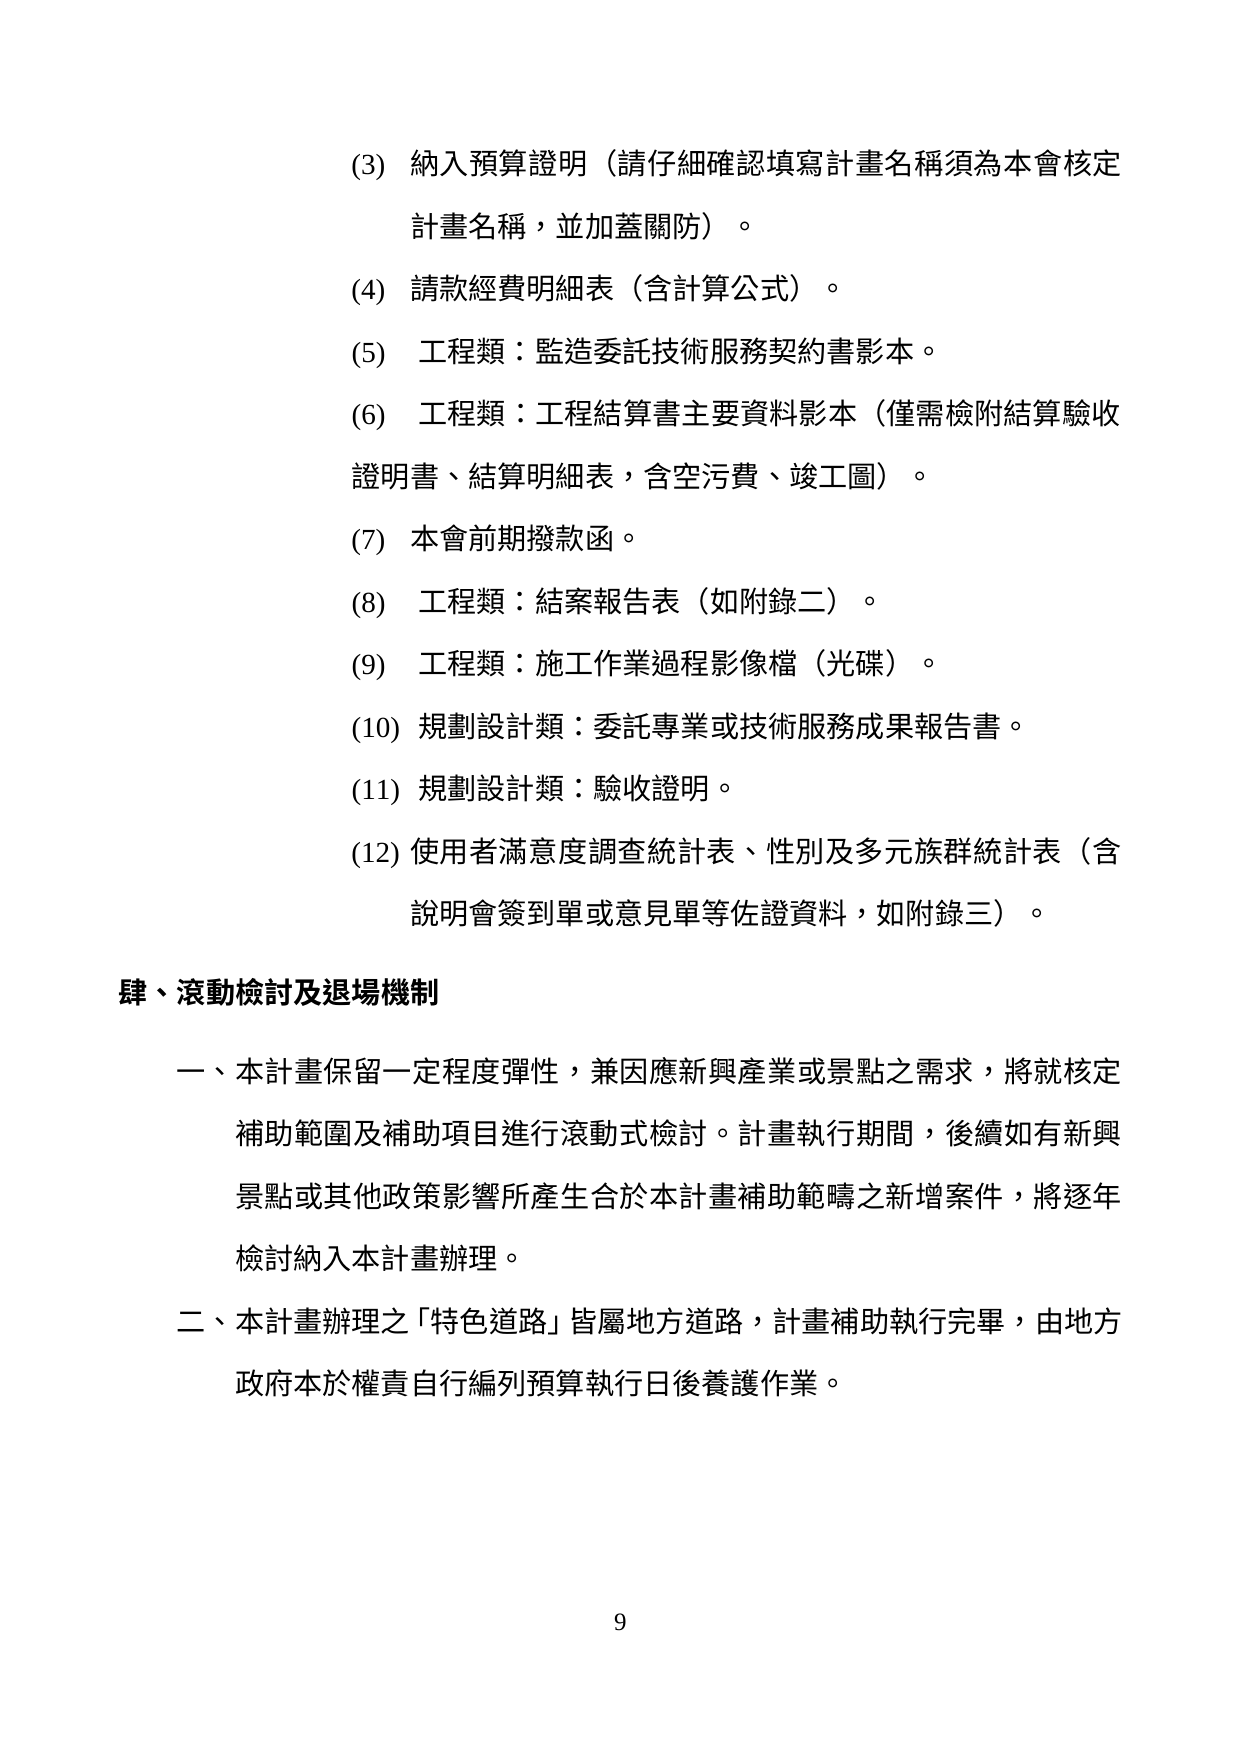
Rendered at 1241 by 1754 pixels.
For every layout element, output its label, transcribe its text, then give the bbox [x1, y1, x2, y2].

list 本會前期撥款函。 [351, 504, 1122, 567]
list 使用者滿意度調查統計表、性別及多元族群統計表（含說明會簽到單或意見單等佐證資料，如附錄三）。 [351, 817, 1122, 942]
list 納入預算證明（請仔細確認填寫計畫名稱須為本會核定計畫名稱，並加蓋關防）。 [351, 129, 1122, 254]
list 本計畫保留一定程度彈性，兼因應新興產業或景點之需求，將就核定補助範圍及補助項目進行滾動式檢討。計畫執行期間，後續如有新興景點或其他政策影響所產生合於本計畫補助範疇之新增案件，將逐年檢討納入本計畫辦理。 [176, 1037, 1122, 1287]
list 本計畫辦理之「特色道路」皆屬地方道路，計畫補助執行完畢，由地方政府本於權責自行編列預算執行日後養護作業。 [176, 1287, 1122, 1412]
list 工程類：結案報告表（如附錄二）。 [351, 567, 1122, 629]
list 規劃設計類：委託專業或技術服務成果報告書。 [351, 692, 1122, 754]
list 請款經費明細表（含計算公式）。 [351, 254, 1122, 317]
list 工程類：工程結算書主要資料影本（僅需檢附結算驗收證明書、結算明細表，含空污費、竣工圖）。 [351, 379, 1122, 504]
list 規劃設計類：驗收證明。 [351, 754, 1122, 817]
subtitle 滾動檢討及退場機制 [118, 958, 1122, 1021]
list 工程類：施工作業過程影像檔（光碟）。 [351, 629, 1122, 692]
list 工程類：監造委託技術服務契約書影本。 [351, 317, 1122, 379]
